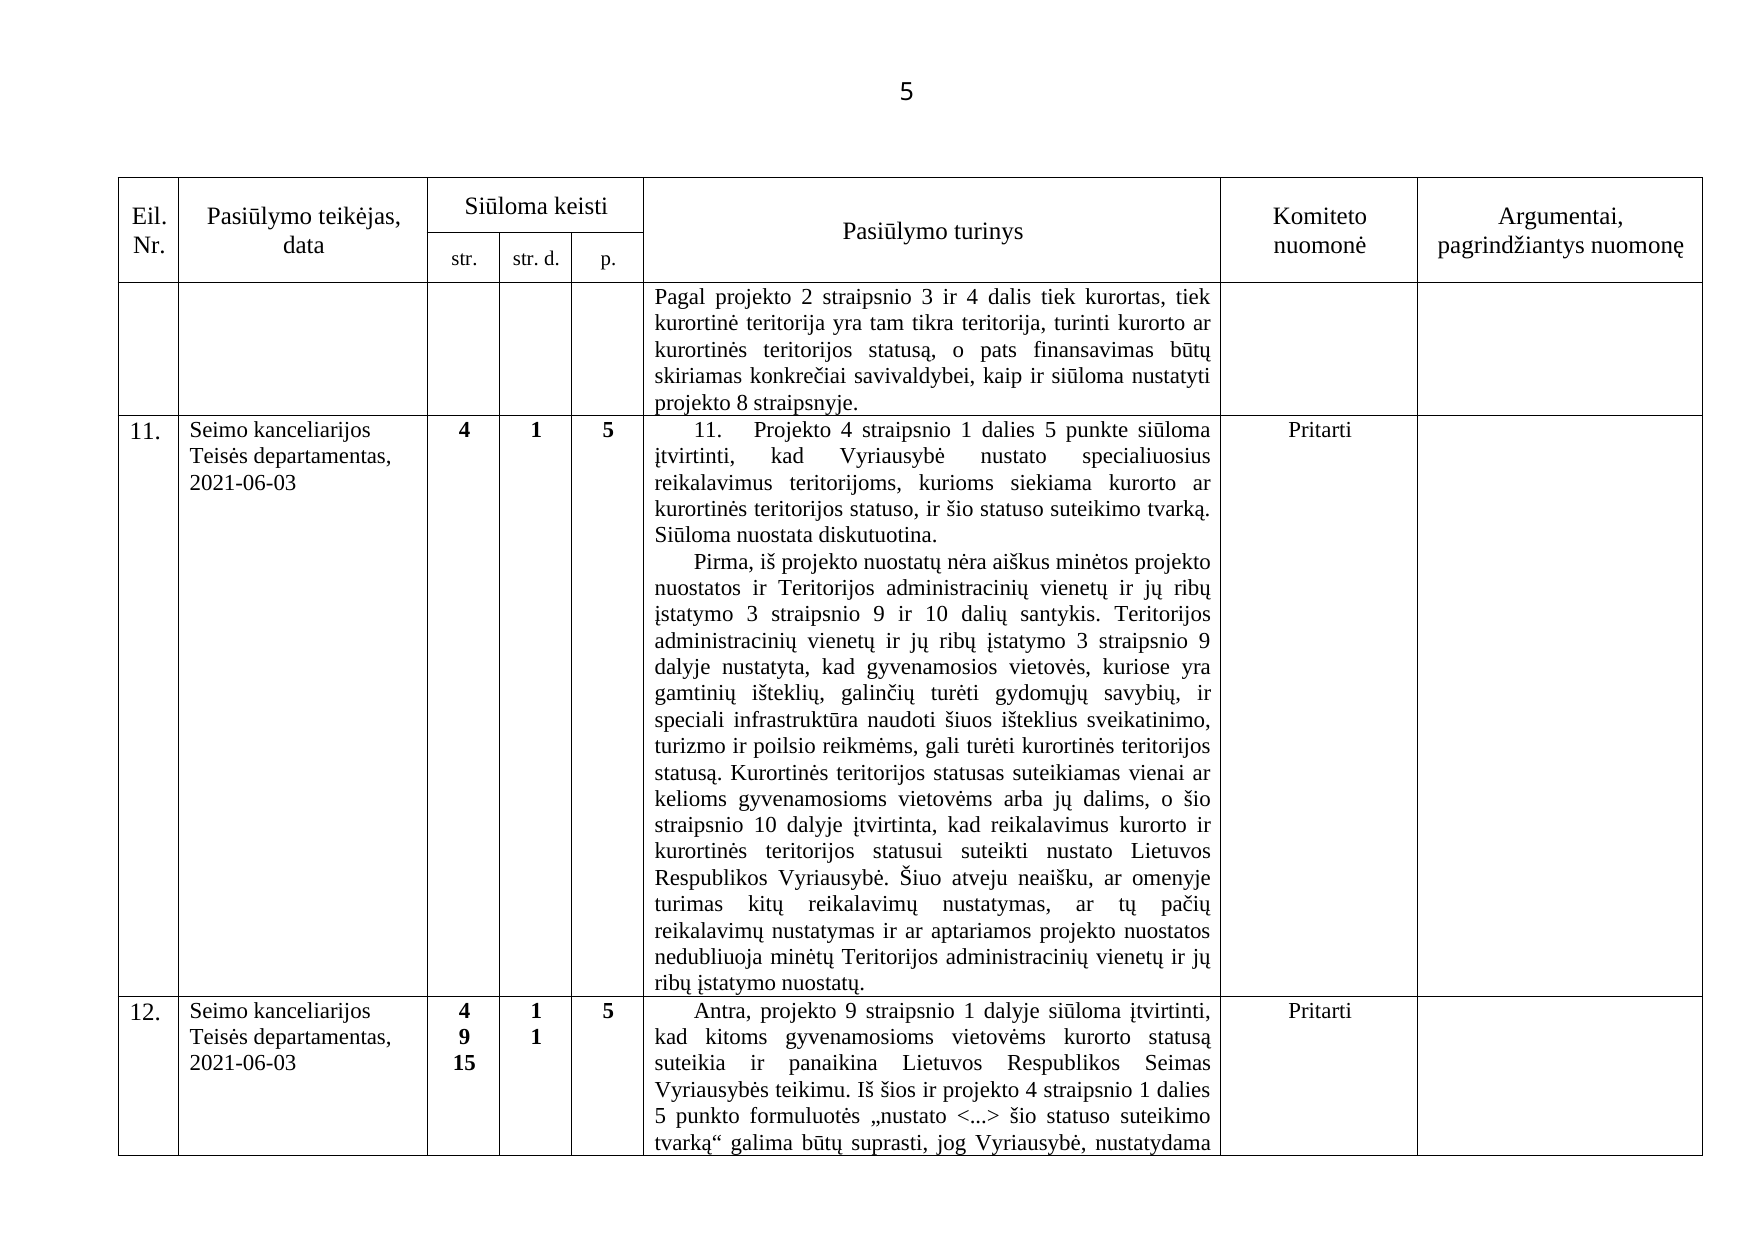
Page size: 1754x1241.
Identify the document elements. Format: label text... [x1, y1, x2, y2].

table_cell 5 [572, 997, 643, 1155]
table_header Argumentai, pagrindžiantys nuomonę [1418, 178, 1702, 282]
table_cell 1 [500, 416, 571, 996]
table_header Pasiūlymo teikėjas, data [179, 178, 427, 282]
table_cell [119, 283, 178, 415]
table_cell Pagal projekto 2 straipsnio 3 ir 4 dalis tiek kurortas, tiek kurortinė teritorija yra tam tikra teritorija, turinti kurorto ar kurortinės teritorijos statusą, o pats finansavimas būtų skiriamas konkrečiai savivaldybei, kaip ir siūloma nustatyti projekto 8 straipsnyje. [644, 283, 1220, 415]
table_cell [1418, 997, 1702, 1155]
table_cell [1221, 283, 1417, 415]
table_cell Pritarti [1221, 997, 1417, 1155]
table_cell 5 [572, 416, 643, 996]
table_cell p. [572, 233, 643, 282]
table_cell 12. [119, 997, 178, 1155]
table_cell Seimo kanceliarijos Teisės departamentas, 2021-06-03 [179, 997, 427, 1155]
table_cell 11. [119, 416, 178, 996]
table_cell 4 [428, 416, 499, 996]
table_cell 1 1 [500, 997, 571, 1155]
table_cell 4 9 15 [428, 997, 499, 1155]
table_cell [1418, 416, 1702, 996]
table_header Siūloma keisti [428, 178, 643, 232]
table_cell [572, 283, 643, 415]
table_cell [500, 283, 571, 415]
table_cell Pritarti [1221, 416, 1417, 996]
table_header Komiteto nuomonė [1221, 178, 1417, 282]
table_cell Seimo kanceliarijos Teisės departamentas, 2021-06-03 [179, 416, 427, 996]
table_cell [179, 283, 427, 415]
table_header Eil. Nr. [119, 178, 178, 282]
table_cell str. d. [500, 233, 571, 282]
table_cell str. [428, 233, 499, 282]
table_cell [1418, 283, 1702, 415]
table_cell 11. Projekto 4 straipsnio 1 dalies 5 punkte siūloma įtvirtinti, kad Vyriausybė nustato specialiuosius reikalavimus teritorijoms, kurioms siekiama kurorto ar kurortinės teritorijos statuso, ir šio statuso suteikimo tvarką. Siūloma nuostata diskutuotina. Pirma, iš projekto nuostatų nėra aiškus minėtos projekto nuostatos ir Teritorijos administracinių vienetų ir jų ribų įstatymo 3 straipsnio 9 ir 10 dalių santykis. Teritorijos administracinių vienetų ir jų ribų įstatymo 3 straipsnio 9 dalyje nustatyta, kad gyvenamosios vietovės, kuriose yra gamtinių išteklių, galinčių turėti gydomųjų savybių, ir speciali infrastruktūra naudoti šiuos išteklius sveikatinimo, turizmo ir poilsio reikmėms, gali turėti kurortinės teritorijos statusą. Kurortinės teritorijos statusas suteikiamas vienai ar kelioms gyvenamosioms vietovėms arba jų dalims, o šio straipsnio 10 dalyje įtvirtinta, kad reikalavimus kurorto ir kurortinės teritorijos statusui suteikti nustato Lietuvos Respublikos Vyriausybė. Šiuo atveju neaišku, ar omenyje turimas kitų reikalavimų nustatymas, ar tų pačių reikalavimų nustatymas ir ar aptariamos projekto nuostatos nedubliuoja minėtų Teritorijos administracinių vienetų ir jų ribų įstatymo nuostatų. [644, 416, 1220, 996]
table_header Pasiūlymo turinys [644, 178, 1220, 282]
table_cell [428, 283, 499, 415]
table_cell Antra, projekto 9 straipsnio 1 dalyje siūloma įtvirtinti, kad kitoms gyvenamosioms vietovėms kurorto statusą suteikia ir panaikina Lietuvos Respublikos Seimas Vyriausybės teikimu. Iš šios ir projekto 4 straipsnio 1 dalies 5 punkto formuluotės „nustato <...> šio statuso suteikimo tvarką“ galima būtų suprasti, jog Vyriausybė, nustatydama [644, 997, 1220, 1155]
